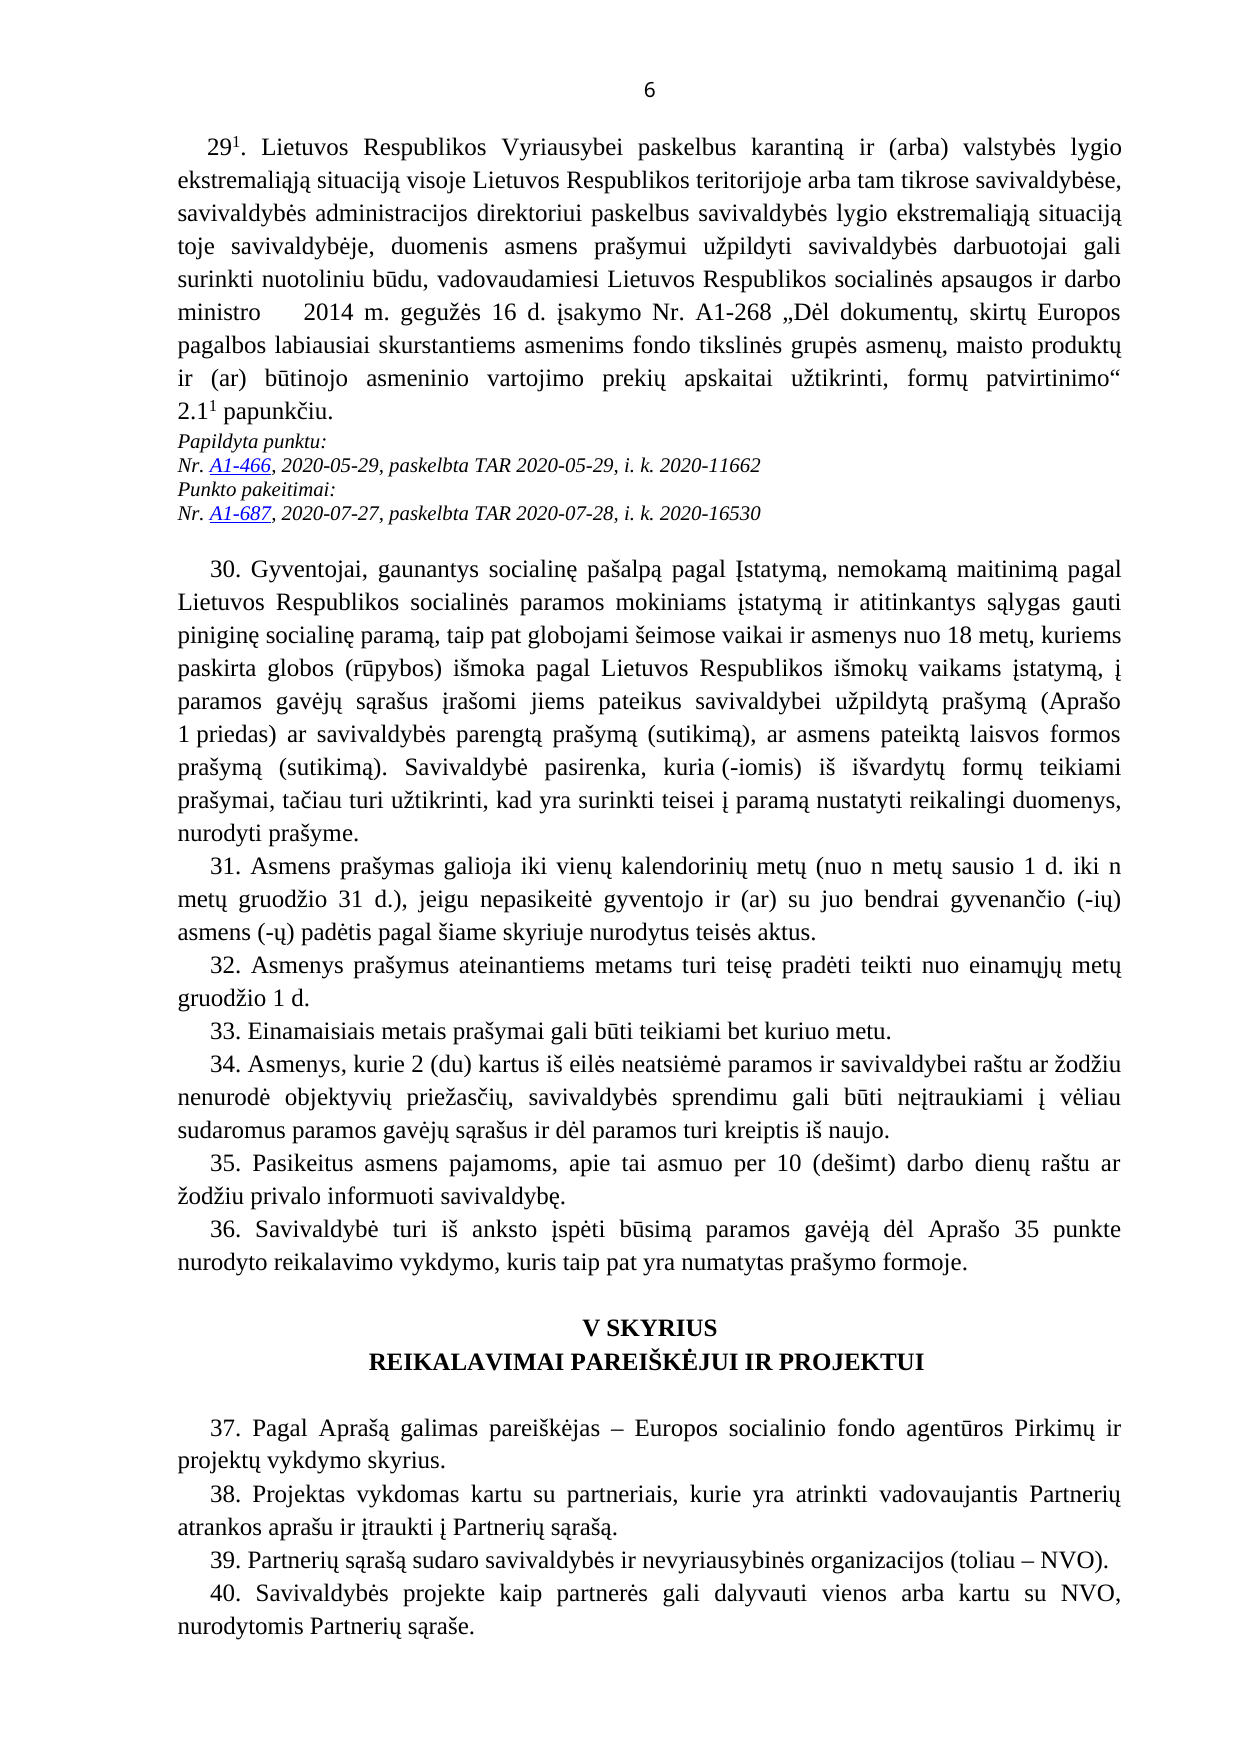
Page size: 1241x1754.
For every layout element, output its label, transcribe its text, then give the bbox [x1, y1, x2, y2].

text Nr. A1-687, 2020-07-27, paskelbta TAR 2020-07-28, i. k. 2020-16530 [177, 501, 1122, 525]
text 40. Savivaldybės projekte kaip partnerės gali dalyvauti vienos arba kartu su NVO, nurodytomis Partnerių sąraše. [177, 1578, 1122, 1639]
text 35. Pasikeitus asmens pajamoms, apie tai asmuo per 10 (dešimt) darbo dienų raštu ar žodžiu privalo informuoti savivaldybę. [177, 1148, 1122, 1210]
text 30. Gyventojai, gaunantys socialinę pašalpą pagal Įstatymą, nemokamą maitinimą pagal Lietuvos Respublikos socialinės paramos mokiniams įstatymą ir atitinkantys sąlygas gauti piniginę socialinę paramą, taip pat globojami šeimose vaikai ir asmenys nuo 18 metų, kuriems paskirta globos (rūpybos) išmoka pagal Lietuvos Respublikos išmokų vaikams įstatymą, į paramos gavėjų sąrašus įrašomi jiems pateikus savivaldybei užpildytą prašymą (Aprašo 1 priedas) ar savivaldybės parengtą prašymą (sutikimą), ar asmens pateiktą laisvos formos prašymą (sutikimą). Savivaldybė pasirenka, kuria (‑iomis) iš išvardytų formų teikiami prašymai, tačiau turi užtikrinti, kad yra surinkti teisei į paramą nustatyti reikalingi duomenys, nurodyti prašyme. [177, 554, 1122, 847]
text 31. Asmens prašymas galioja iki vienų kalendorinių metų (nuo n metų sausio 1 d. iki n metų gruodžio 31 d.), jeigu nepasikeitė gyventojo ir (ar) su juo bendrai gyvenančio (-ių) asmens (-ų) padėtis pagal šiame skyriuje nurodytus teisės aktus. [177, 851, 1122, 946]
text 36. Savivaldybė turi iš anksto įspėti būsimą paramos gavėją dėl Aprašo 35 punkte nurodyto reikalavimo vykdymo, kuris taip pat yra numatytas prašymo formoje. [177, 1214, 1122, 1276]
text V SKYRIUS [177, 1313, 1122, 1342]
text 39. Partnerių sąrašą sudaro savivaldybės ir nevyriausybinės organizacijos (toliau – NVO). [177, 1545, 1122, 1573]
text REIKALAVIMAI PAREIŠKĖJUI IR PROJEKTUI [177, 1347, 1122, 1375]
text Papildyta punktu: [177, 429, 1122, 453]
text 33. Einamaisiais metais prašymai gali būti teikiami bet kuriuo metu. [177, 1016, 1122, 1045]
text Nr. A1-466, 2020-05-29, paskelbta TAR 2020-05-29, i. k. 2020-11662 [177, 453, 1122, 477]
text Punkto pakeitimai: [177, 477, 1122, 501]
text 34. Asmenys, kurie 2 (du) kartus iš eilės neatsiėmė paramos ir savivaldybei raštu ar žodžiu nenurodė objektyvių priežasčių, savivaldybės sprendimu gali būti neįtraukiami į vėliau sudaromus paramos gavėjų sąrašus ir dėl paramos turi kreiptis iš naujo. [177, 1049, 1122, 1144]
text 38. Projektas vykdomas kartu su partneriais, kurie yra atrinkti vadovaujantis Partnerių atrankos aprašu ir įtraukti į Partnerių sąrašą. [177, 1479, 1122, 1540]
text 37. Pagal Aprašą galimas pareiškėjas – Europos socialinio fondo agentūros Pirkimų ir projektų vykdymo skyrius. [177, 1413, 1122, 1474]
text 32. Asmenys prašymus ateinantiems metams turi teisę pradėti teikti nuo einamųjų metų gruodžio 1 d. [177, 950, 1122, 1012]
text 291. Lietuvos Respublikos Vyriausybei paskelbus karantiną ir (arba) valstybės lygio ekstremaliąją situaciją visoje Lietuvos Respublikos teritorijoje arba tam tikrose savivaldybėse, savivaldybės administracijos direktoriui paskelbus savivaldybės lygio ekstremaliąją situaciją toje savivaldybėje, duomenis asmens prašymui užpildyti savivaldybės darbuotojai gali surinkti nuotoliniu būdu, vadovaudamiesi Lietuvos Respublikos socialinės apsaugos ir darbo ministro 2014 m. gegužės 16 d. įsakymo Nr. A1-268 „Dėl dokumentų, skirtų Europos pagalbos labiausiai skurstantiems asmenims fondo tikslinės grupės asmenų, maisto produktų ir (ar) būtinojo asmeninio vartojimo prekių apskaitai užtikrinti, formų patvirtinimo“ 2.11 papunkčiu. [177, 132, 1122, 425]
